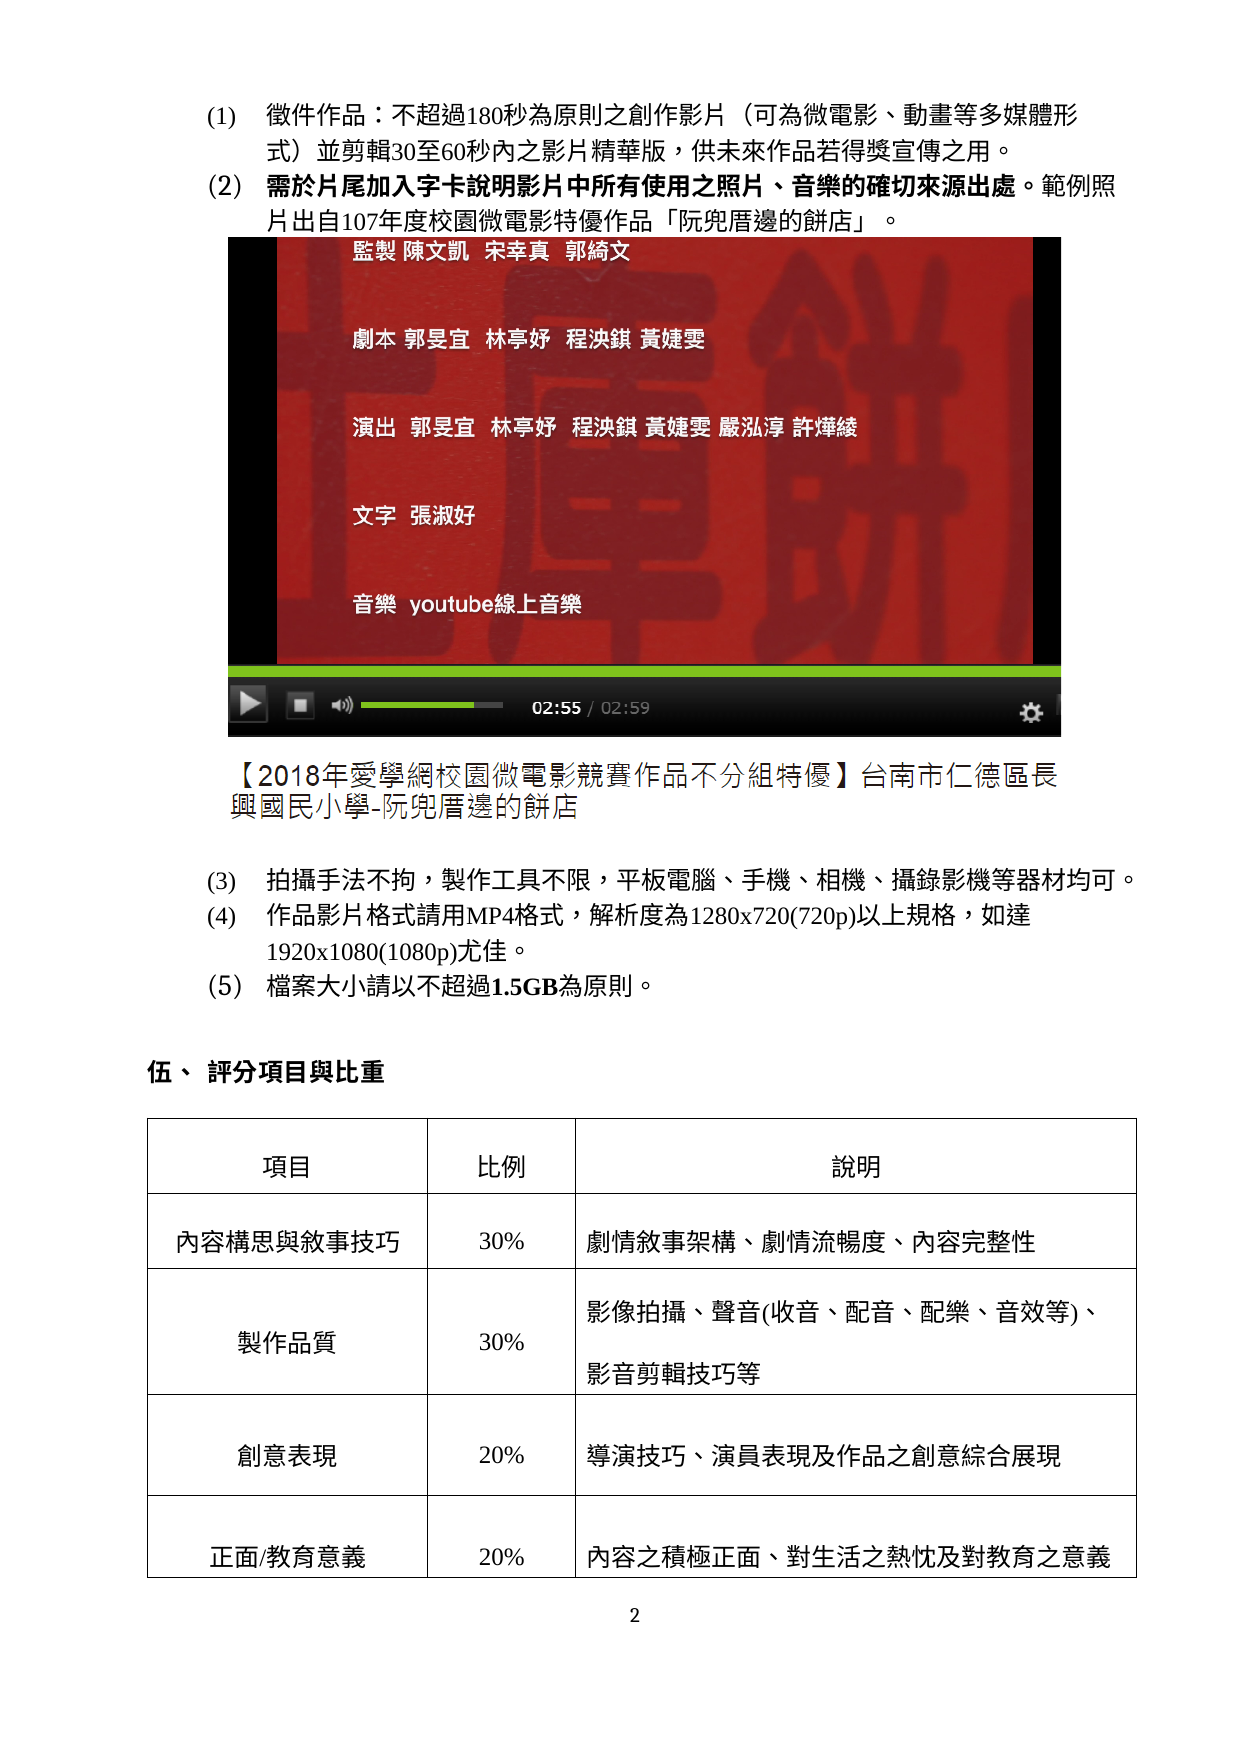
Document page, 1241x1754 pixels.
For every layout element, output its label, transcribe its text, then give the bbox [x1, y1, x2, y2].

table_cell 創意表現 [148, 1395, 427, 1494]
list 徵件作品：不超過180秒為原則之創作影片（可為微電影、動畫等多媒體形式）並剪輯30至60秒內之影片精華版，供未來作品若得獎宣傳之用。 [207, 96, 1122, 167]
table_header 說明 [576, 1119, 1136, 1192]
table_cell 20% [428, 1496, 575, 1577]
table_cell 導演技巧、演員表現及作品之創意綜合展現 [576, 1395, 1136, 1494]
table_cell 劇情敘事架構、劇情流暢度、內容完整性 [576, 1194, 1136, 1267]
table_cell 20% [428, 1395, 575, 1494]
list 作品影片格式請用MP4格式，解析度為1280x720(720p)以上規格，如達1920x1080(1080p)尤佳。 [207, 896, 1122, 967]
table_cell 製作品質 [148, 1269, 427, 1393]
table_cell 正面/教育意義 [148, 1496, 427, 1577]
table_cell 內容之積極正面、對生活之熱忱及對教育之意義 [576, 1496, 1136, 1577]
list 評分項目與比重 [148, 1052, 1122, 1089]
list 需於片尾加入字卡說明影片中所有使用之照片、音樂的確切來源出處。範例照片出自107年度校園微電影特優作品「阮兜厝邊的餅店」。 [207, 167, 1122, 238]
table_cell 內容構思與敘事技巧 [148, 1194, 427, 1267]
table_header 項目 [148, 1119, 427, 1192]
list 檔案大小請以不超過1.5GB為原則。 [207, 967, 1122, 1002]
table_cell 影像拍攝、聲音(收音、配音、配樂、音效等)、影音剪輯技巧等 [576, 1269, 1136, 1393]
table_cell 30% [428, 1269, 575, 1393]
list 拍攝手法不拘，製作工具不限，平板電腦、手機、相機、攝錄影機等器材均可。 [207, 861, 1122, 896]
table_cell 30% [428, 1194, 575, 1267]
table_header 比例 [428, 1119, 575, 1192]
